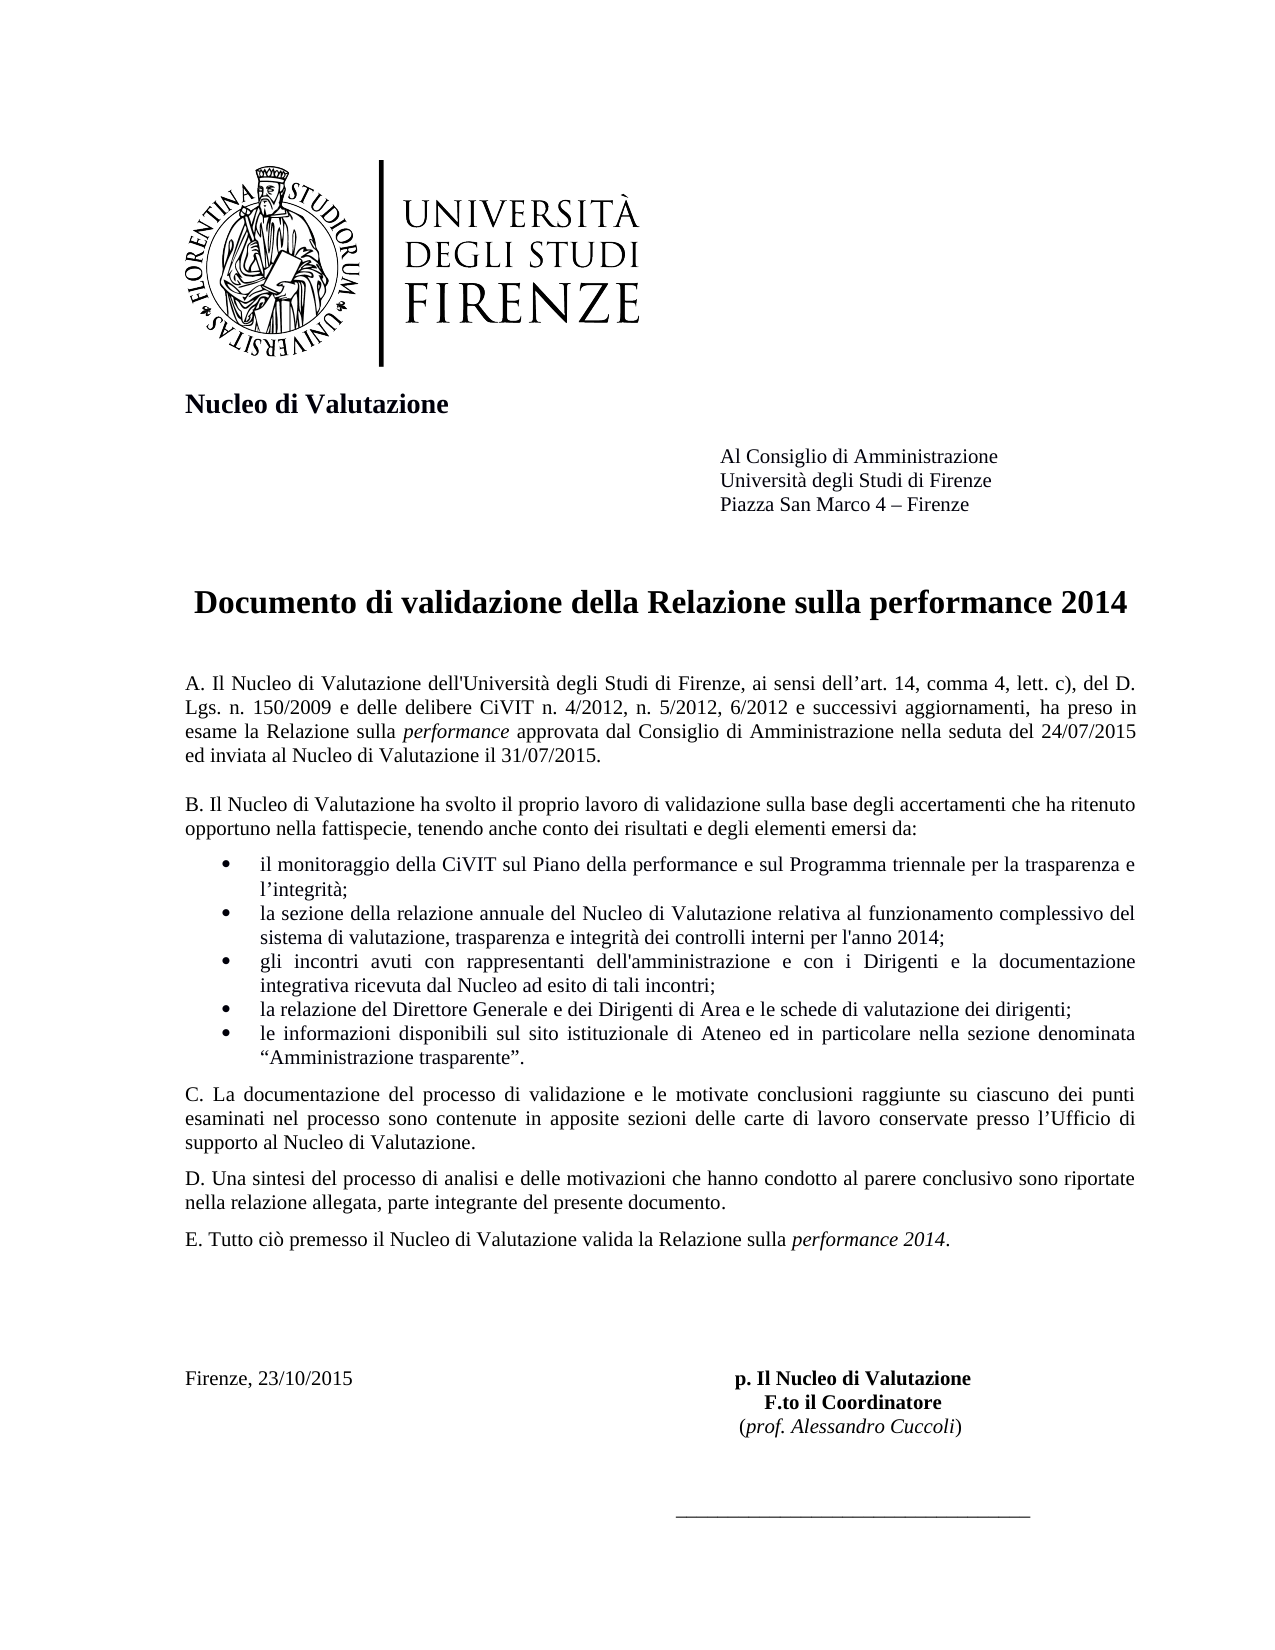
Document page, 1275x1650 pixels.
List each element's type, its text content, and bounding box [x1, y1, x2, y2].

table_cell A. Il Nucleo di Valutazione dell'Università degli Studi di Firenze, ai sensi dell’art. 14, comma 4, lett. c), del D. Lgs. n. 150/2009 e delle delibere CiVIT n. 4/2012, n. 5/2012, 6/2012 e successivi aggiornamenti, ha preso in esame la Relazione sulla performance approvata dal Consiglio di Amministrazione nella seduta del 24/07/2015 ed inviata al Nucleo di Valutazione il 31/07/2015. B. Il Nucleo di Valutazione ha svolto il proprio lavoro di validazione sulla base degli accertamenti che ha ritenuto opportuno nella fattispecie, tenendo anche conto dei risultati e degli elementi emersi da: il monitoraggio della CiVIT sul Piano della performance e sul Programma triennale per la trasparenza e l’integrità; la sezione della relazione annuale del Nucleo di Valutazione relativa al funzionamento complessivo del sistema di valutazione, trasparenza e integrità dei controlli interni per l'anno 2014; gli incontri avuti con rappresentanti dell'amministrazione e con i Dirigenti e la documentazione integrativa ricevuta dal Nucleo ad esito di tali incontri; la relazione del Direttore Generale e dei Dirigenti di Area e le schede di valutazione dei dirigenti; le informazioni disponibili sul sito istituzionale di Ateneo ed in particolare nella sezione denominata “Amministrazione trasparente”. C. La documentazione del processo di validazione e le motivate conclusioni raggiunte su ciascuno dei punti esaminati nel processo sono contenute in apposite sezioni delle carte di lavoro conservate presso l’Ufficio di supporto al Nucleo di Valutazione. D. Una sintesi del processo di analisi e delle motivazioni che hanno condotto al parere conclusivo sono riportate nella relazione allegata, parte integrante del presente documento. E. Tutto ciò premesso il Nucleo di Valutazione valida la Relazione sulla performance 2014. [174, 658, 1148, 1366]
table_cell p. Il Nucleo di Valutazione F.to il Coordinatore (prof. Alessandro Cuccoli) __________________________________ [558, 1366, 1148, 1520]
table_cell Nucleo di Valutazione Al Consiglio di Amministrazione Università degli Studi di Firenze Piazza San Marco 4 – Firenze [174, 387, 1148, 545]
table_cell Firenze, 23/10/2015 [174, 1366, 557, 1520]
table_cell Documento di validazione della Relazione sulla performance 2014 [174, 545, 1148, 658]
picture [185, 160, 640, 367]
table_header [174, 148, 1148, 387]
